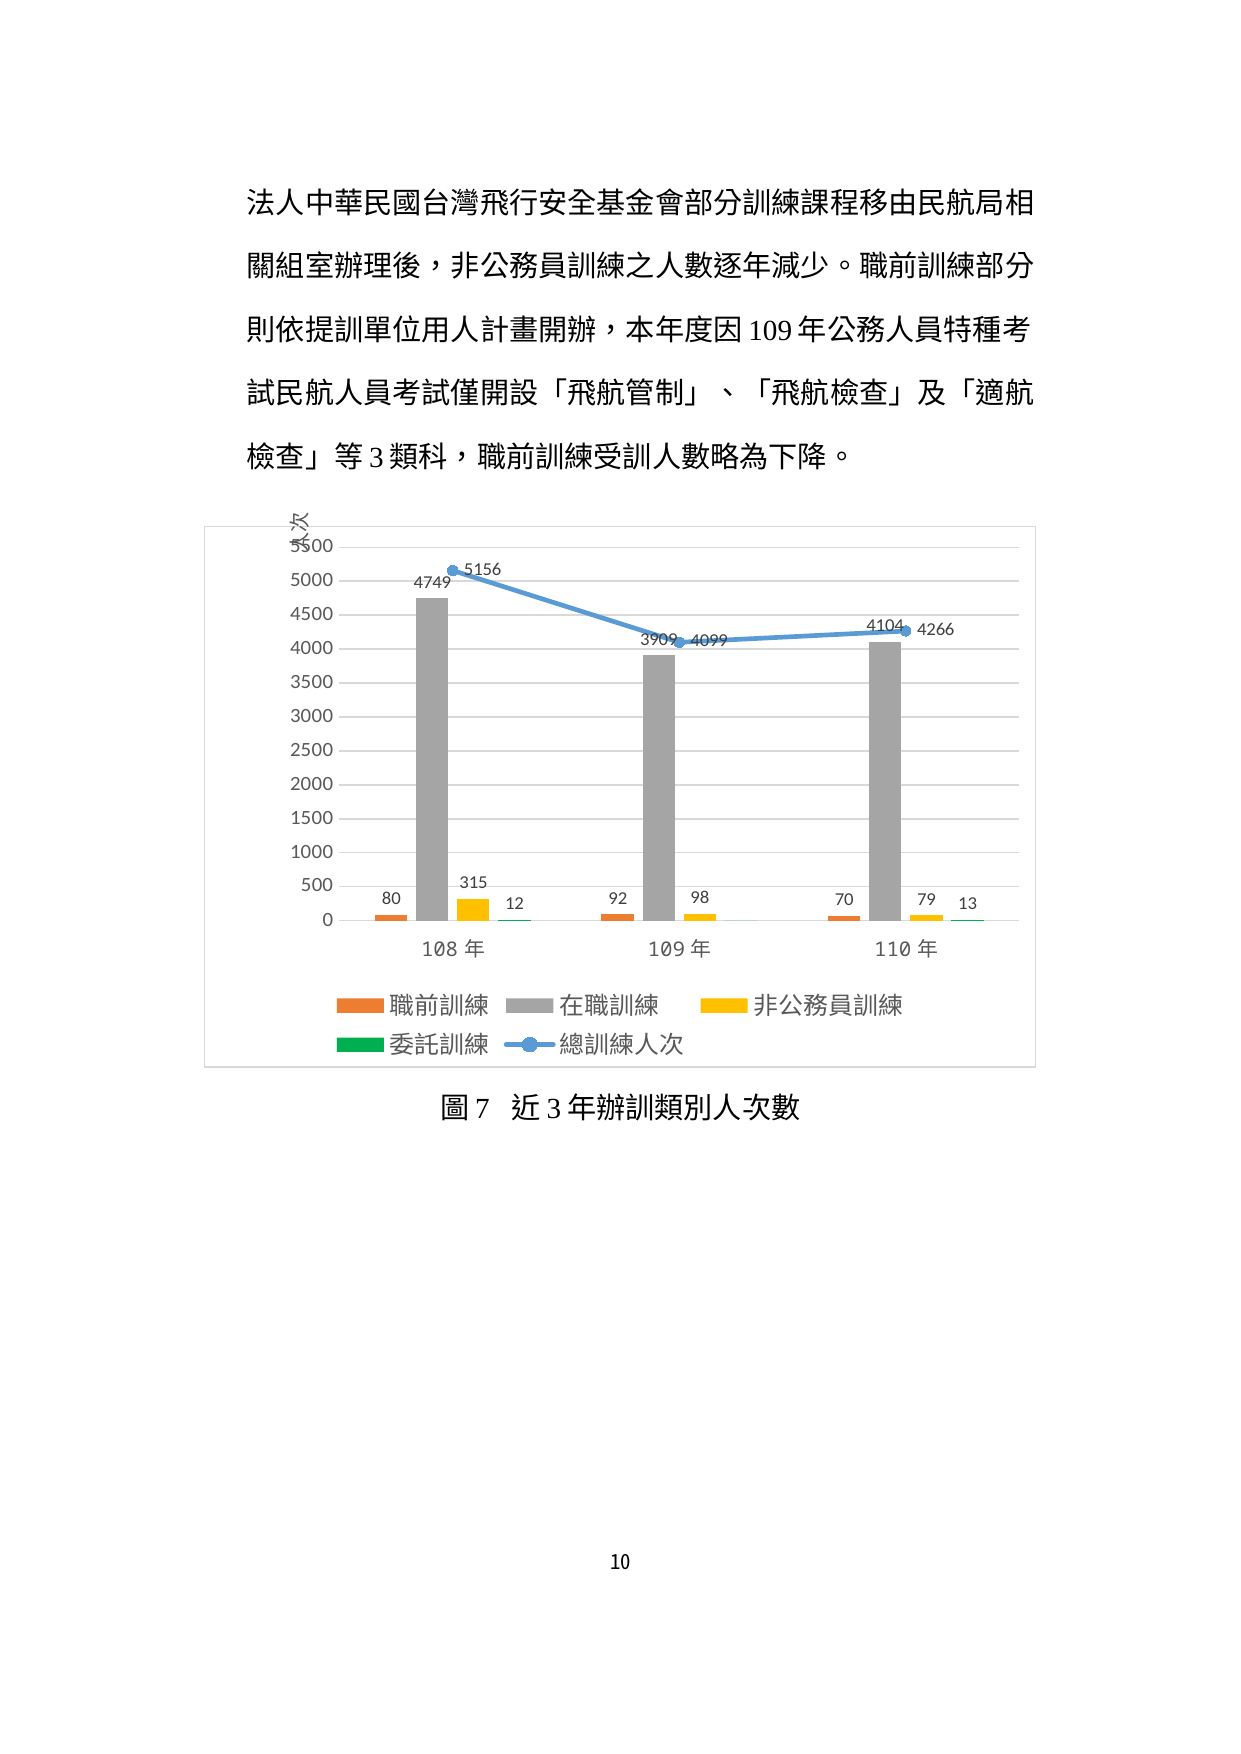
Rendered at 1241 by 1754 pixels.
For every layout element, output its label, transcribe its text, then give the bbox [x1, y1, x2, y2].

text 圖7 近3年辦訓類別人次數 [187, 1085, 1053, 1127]
text 法人中華民國台灣飛行安全基金會部分訓練課程移由民航局相關組室辦理後，非公務員訓練之人數逐年減少。職前訓練部分則依提訓單位用人計畫開辦，本年度因109年公務人員特種考試民航人員考試僅開設「飛航管制」、「飛航檢查」及「適航檢查」等3類科，職前訓練受訓人數略為下降。 [246, 179, 1053, 476]
